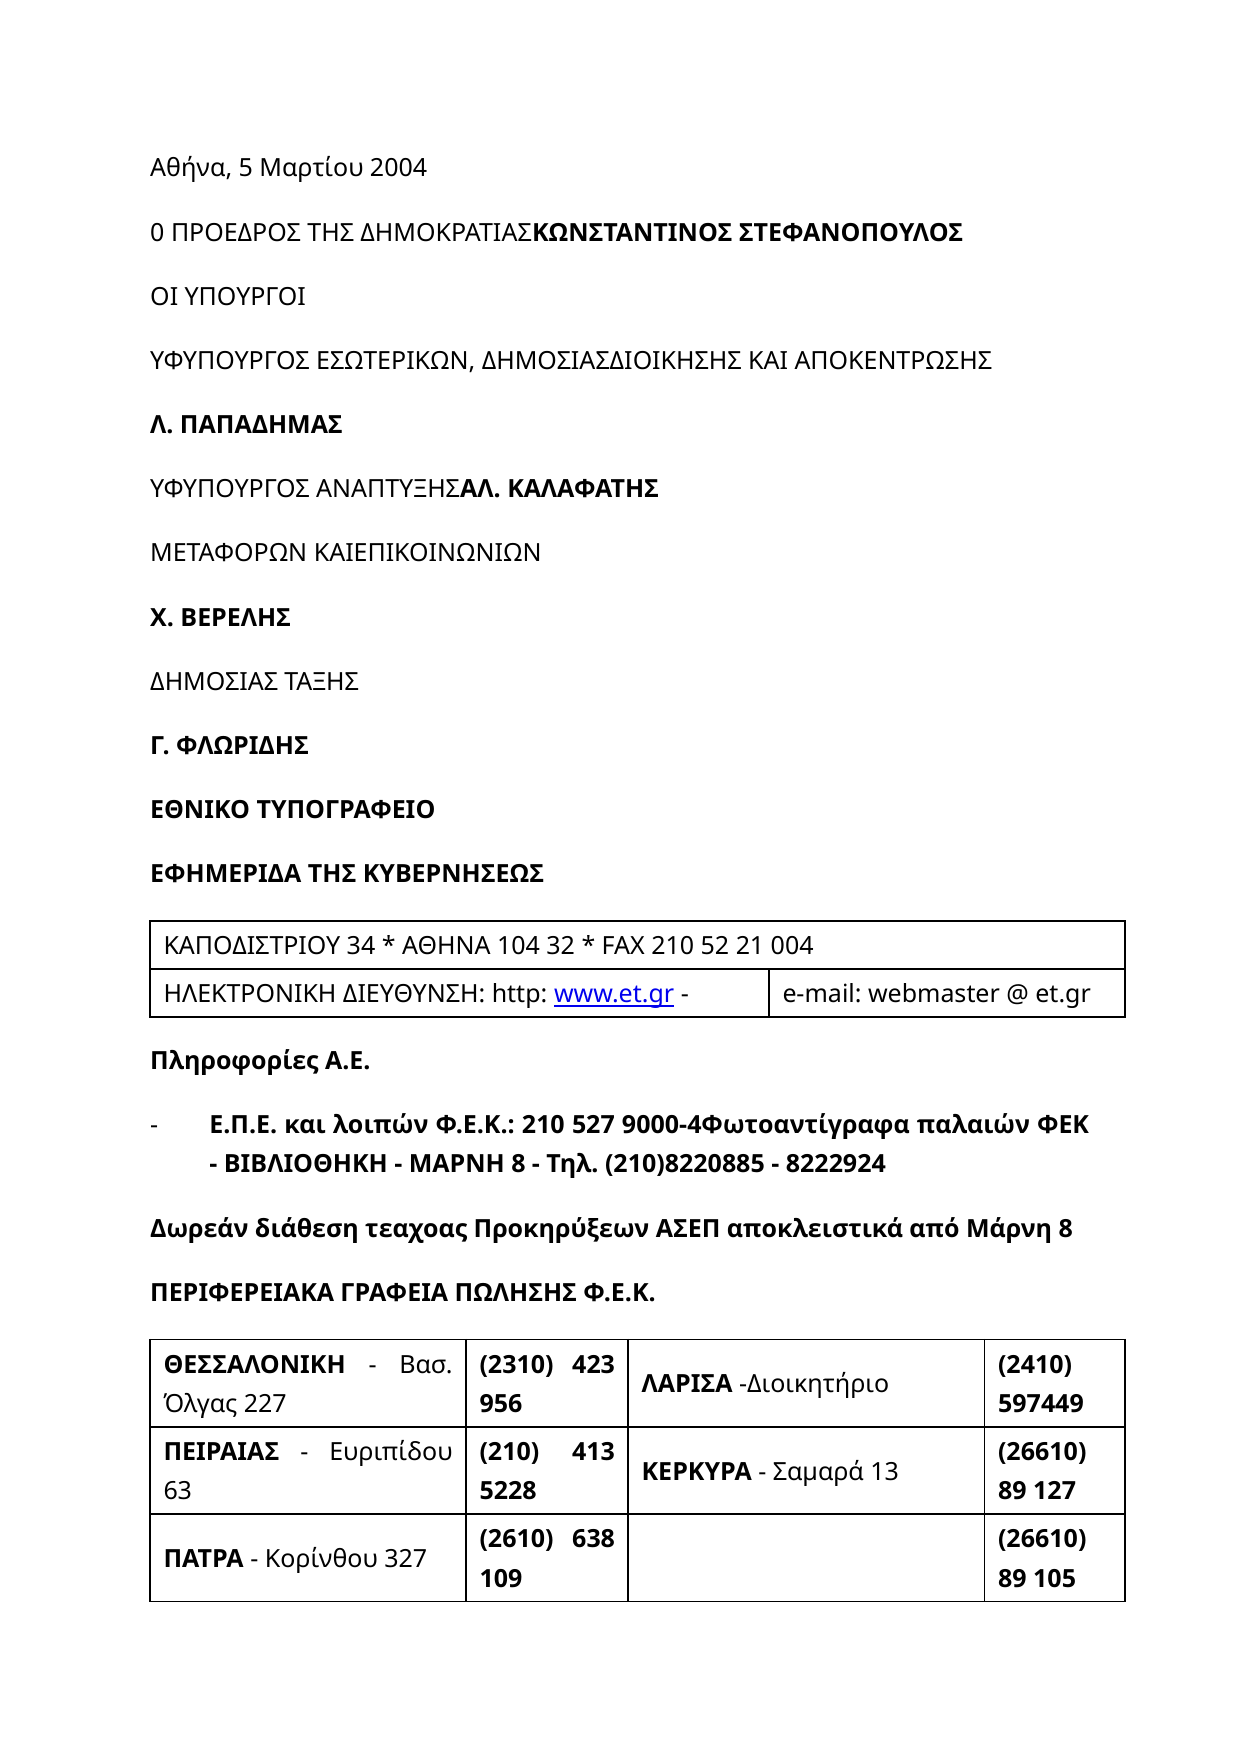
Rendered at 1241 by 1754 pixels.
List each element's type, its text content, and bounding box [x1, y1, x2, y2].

text ΜΕΤΑΦΟΡΩΝ ΚΑΙΕΠΙΚΟΙΝΩΝΙΩΝ [150, 535, 1090, 569]
table_cell ΗΛΕΚΤΡΟΝΙΚΗ ΔΙΕΥΘΥΝΣΗ: http: www.et.gr - [151, 970, 768, 1016]
table_header ΛΑΡΙΣΑ -Διοικητήριο [629, 1340, 984, 1426]
table_header ΘΕΣΣΑΛΟΝΙΚΗ - Βασ. Όλγας 227 [151, 1340, 465, 1426]
table_cell (26610) 89 127 [985, 1428, 1124, 1513]
table_cell ΠΑΤΡΑ - Κορίνθου 327 [151, 1515, 465, 1601]
text ΟΙ ΥΠΟΥΡΓΟΙ [150, 278, 1090, 312]
text ΕΘΝΙΚΟ ΤΥΠΟΓΡΑΦΕΙΟ [150, 792, 1090, 826]
table_cell [629, 1515, 984, 1601]
text Αθήνα, 5 Μαρτίου 2004 [150, 150, 1090, 184]
table_header ΚΑΠΟΔΙΣΤΡΙΟΥ 34 * ΑΘΗΝΑ 104 32 * FAX 210 52 21 004 [151, 922, 1124, 968]
table_cell ΚΕΡΚΥΡΑ - Σαμαρά 13 [629, 1428, 984, 1513]
table_cell (2610) 638 109 [467, 1515, 627, 1601]
table_header (2410) 597449 [985, 1340, 1124, 1426]
table_cell (210) 413 5228 [467, 1428, 627, 1513]
text ΕΦΗΜΕΡΙΔΑ ΤΗΣ ΚΥΒΕΡΝΗΣΕΩΣ [150, 856, 1090, 890]
text Λ. ΠΑΠΑΔΗΜΑΣ [150, 407, 1090, 441]
text ΥΦΥΠΟΥΡΓΟΣ ΑΝΑΠΤΥΞΗΣΑΛ. ΚΑΛΑΦΑΤΗΣ [150, 471, 1090, 505]
table_header (2310) 423 956 [467, 1340, 627, 1426]
text ΔΗΜΟΣΙΑΣ ΤΑΞΗΣ [150, 663, 1090, 697]
list - Ε.Π.Ε. και λοιπών Φ.Ε.Κ.: 210 527 9000-4Φωτοαντίγραφα παλαιών ΦΕΚ - ΒΙΒΛΙΟΘΗΚΗ - ΜΑΡΝΗ 8 - Τηλ. (210)8220885 - 8222924 [150, 1107, 1090, 1180]
text Γ. ΦΛΩΡΙΔΗΣ [150, 727, 1090, 762]
table_cell ΠΕΙΡΑΙΑΣ - Ευριπίδου 63 [151, 1428, 465, 1513]
text ΠΕΡΙΦΕΡΕΙΑΚΑ ΓΡΑΦΕΙΑ ΠΩΛΗΣΗΣ Φ.Ε.Κ. [150, 1274, 1090, 1308]
text 0 ΠΡΟΕΔΡΟΣ ΤΗΣ ΔΗΜΟΚΡΑΤΙΑΣΚΩΝΣΤΑΝΤΙΝΟΣ ΣΤΕΦΑΝΟΠΟΥΛΟΣ [150, 214, 1090, 248]
text ΥΦΥΠΟΥΡΓΟΣ ΕΣΩΤΕΡΙΚΩΝ, ΔΗΜΟΣΙΑΣΔΙΟΙΚΗΣΗΣ ΚΑΙ ΑΠΟΚΕΝΤΡΩΣΗΣ [150, 342, 1090, 377]
table_cell e-mail: webmaster @ et.gr [770, 970, 1124, 1016]
text Χ. ΒΕΡΕΛΗΣ [150, 599, 1090, 633]
text Δωρεάν διάθεση τεαχοας Προκηρύξεων ΑΣΕΠ αποκλειστικά από Μάρνη 8 [150, 1210, 1090, 1244]
table_cell (26610) 89 105 [985, 1515, 1124, 1601]
text Πληροφορίες A.E. [150, 1043, 1090, 1077]
